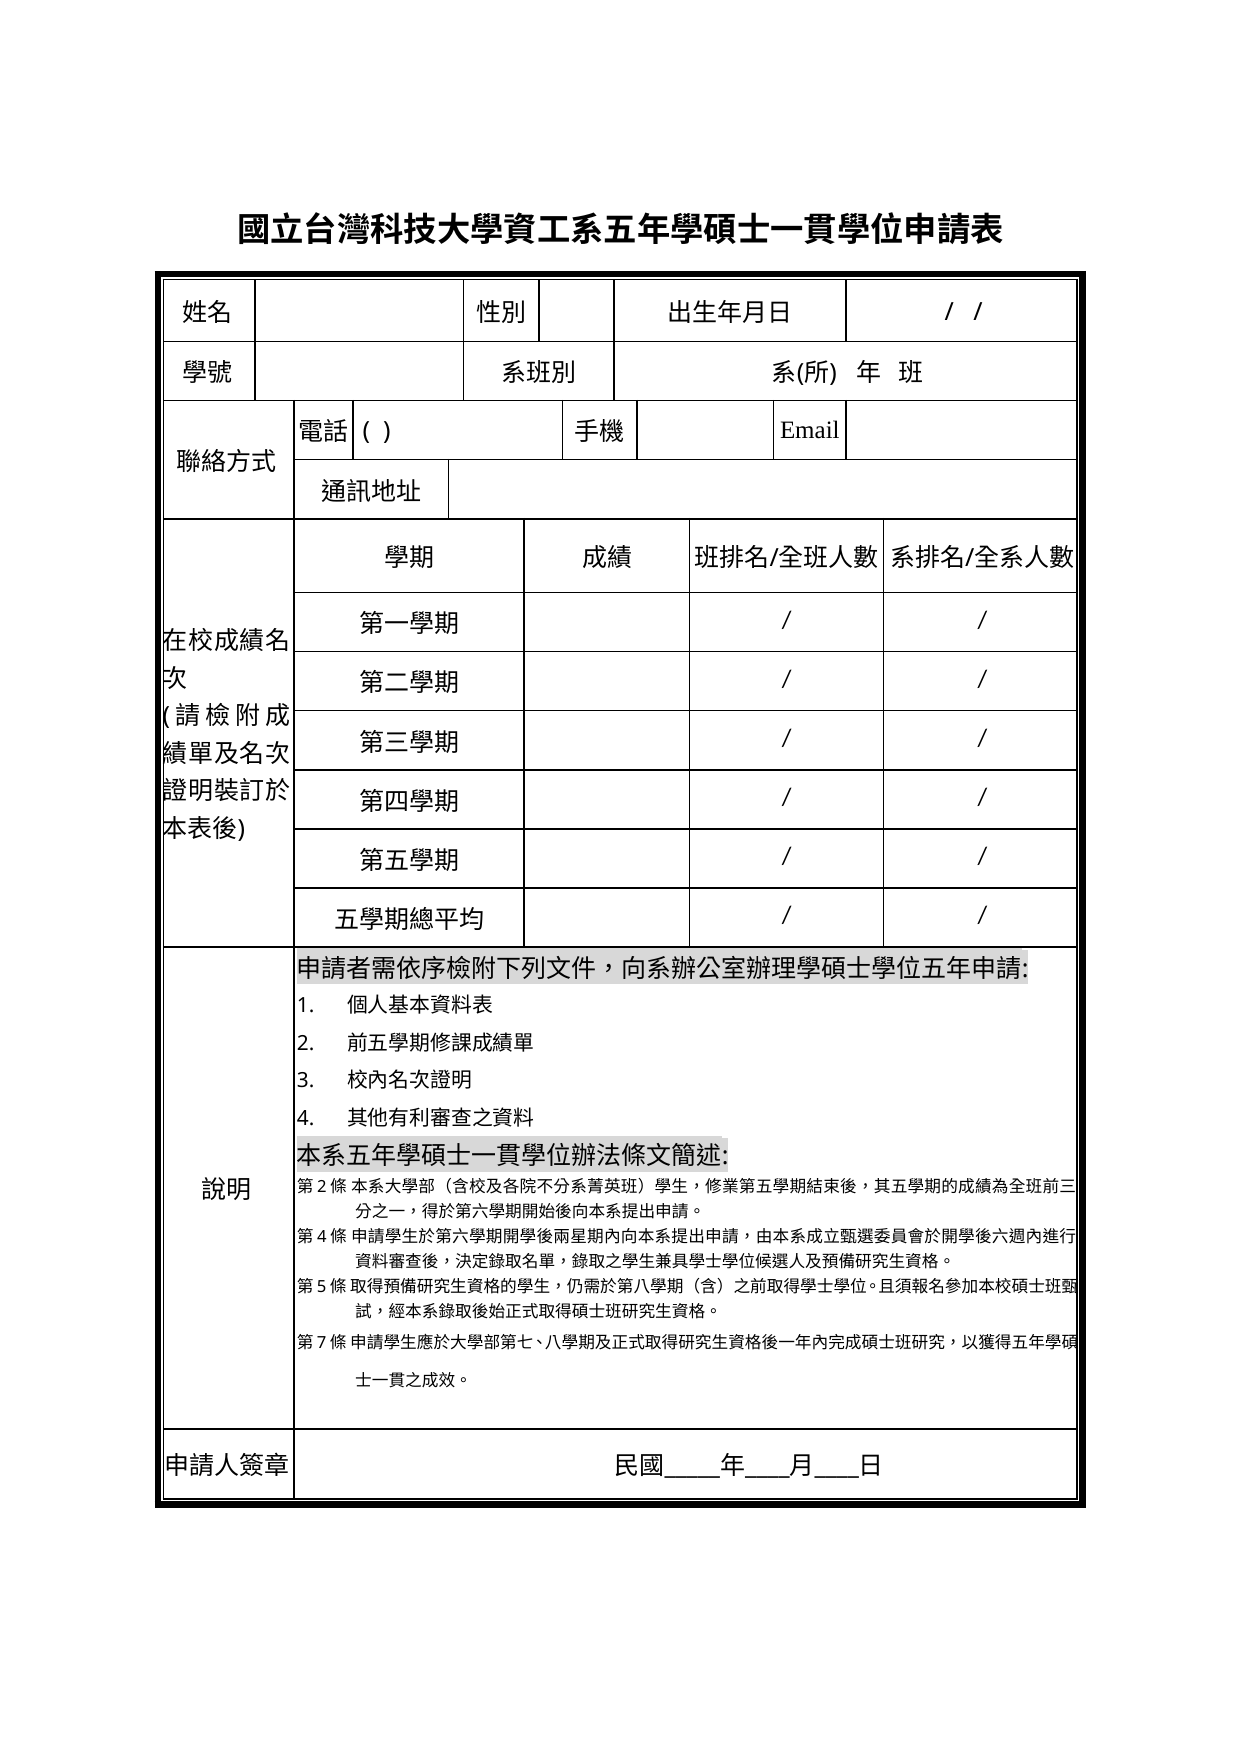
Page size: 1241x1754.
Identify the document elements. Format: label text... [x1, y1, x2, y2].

table_cell / [884, 889, 1076, 946]
table_cell [525, 889, 689, 946]
table_cell / [884, 771, 1076, 828]
table_cell 第一學期 [295, 593, 523, 651]
table_header [256, 280, 463, 341]
table_cell 通訊地址 [295, 460, 448, 518]
table_cell / [690, 889, 883, 946]
table_header 性別 [464, 280, 538, 341]
table_cell [525, 711, 689, 769]
table_cell / [690, 652, 883, 710]
table_cell / [690, 711, 883, 769]
table_cell 成績 [525, 520, 689, 592]
subtitle 國立台灣科技大學資工系五年學碩士一貫學位申請表 [187, 189, 1053, 264]
table_cell 第三學期 [295, 711, 523, 769]
table_cell 第五學期 [295, 830, 523, 887]
table_cell 申請人簽章 [164, 1430, 293, 1498]
table_header / / [847, 280, 1076, 341]
table_cell / [884, 830, 1076, 887]
table_header 出生年月日 [615, 280, 845, 341]
table_cell [449, 460, 1076, 518]
table_cell / [884, 711, 1076, 769]
table_header 姓名 [164, 280, 254, 341]
table_cell [525, 771, 689, 828]
table_cell 學期 [295, 520, 523, 592]
table_cell 說明 [164, 948, 293, 1428]
table_cell / [690, 771, 883, 828]
table_cell Email [774, 401, 845, 459]
table_cell 五學期總平均 [295, 889, 523, 946]
table_cell 系排名/全系人數 [884, 520, 1076, 592]
table_cell 班排名/全班人數 [690, 520, 883, 592]
table_cell 系班別 [464, 342, 613, 400]
table_cell 學號 [164, 342, 254, 400]
table_cell / [690, 593, 883, 651]
table_cell 在校成績名次 (請檢附成績單及名次證明裝訂於本表後) [164, 520, 293, 946]
table_cell [256, 342, 463, 400]
table_cell ( ) [354, 401, 562, 459]
table_cell [525, 830, 689, 887]
table_cell [525, 593, 689, 651]
table_cell / [690, 830, 883, 887]
table_cell [847, 401, 1076, 459]
table_cell / [884, 652, 1076, 710]
table_cell 電話 [295, 401, 352, 459]
table_cell [525, 652, 689, 710]
table_cell [638, 401, 773, 459]
table_cell 第四學期 [295, 771, 523, 828]
table_cell 系(所) 年 班 [615, 342, 1076, 400]
table_cell 申請者需依序檢附下列文件，向系辦公室辦理學碩士學位五年申請: 個人基本資料表 前五學期修課成績單 校內名次證明 其他有利審查之資料 本系五年學碩士一貫學位辦法條文簡述: 第2條 本系大學部（含校及各院不分系菁英班）學生，修業第五學期結束後，其五學期的成績為全班前三分之一，得於第六學期開始後向本系提出申請。 第4條 申請學生於第六學期開學後兩星期內向本系提出申請，由本系成立甄選委員會於開學後六週內進行資料審查後，決定錄取名單，錄取之學生兼具學士學位候選人及預備研究生資格。 第5條 取得預備研究生資格的學生，仍需於第八學期（含）之前取得學士學位。且須報名參加本校碩士班甄試，經本系錄取後始正式取得碩士班研究生資格。 第7條 申請學生應於大學部第七、八學期及正式取得研究生資格後一年內完成碩士班研究，以獲得五年學碩士一貫之成效。 [295, 948, 1076, 1428]
table_cell 聯絡方式 [164, 401, 293, 518]
table_cell 民國_____年____月____日 [295, 1430, 1076, 1498]
table_cell 第二學期 [295, 652, 523, 710]
table_cell / [884, 593, 1076, 651]
table_header [540, 280, 613, 341]
table_cell 手機 [563, 401, 636, 459]
